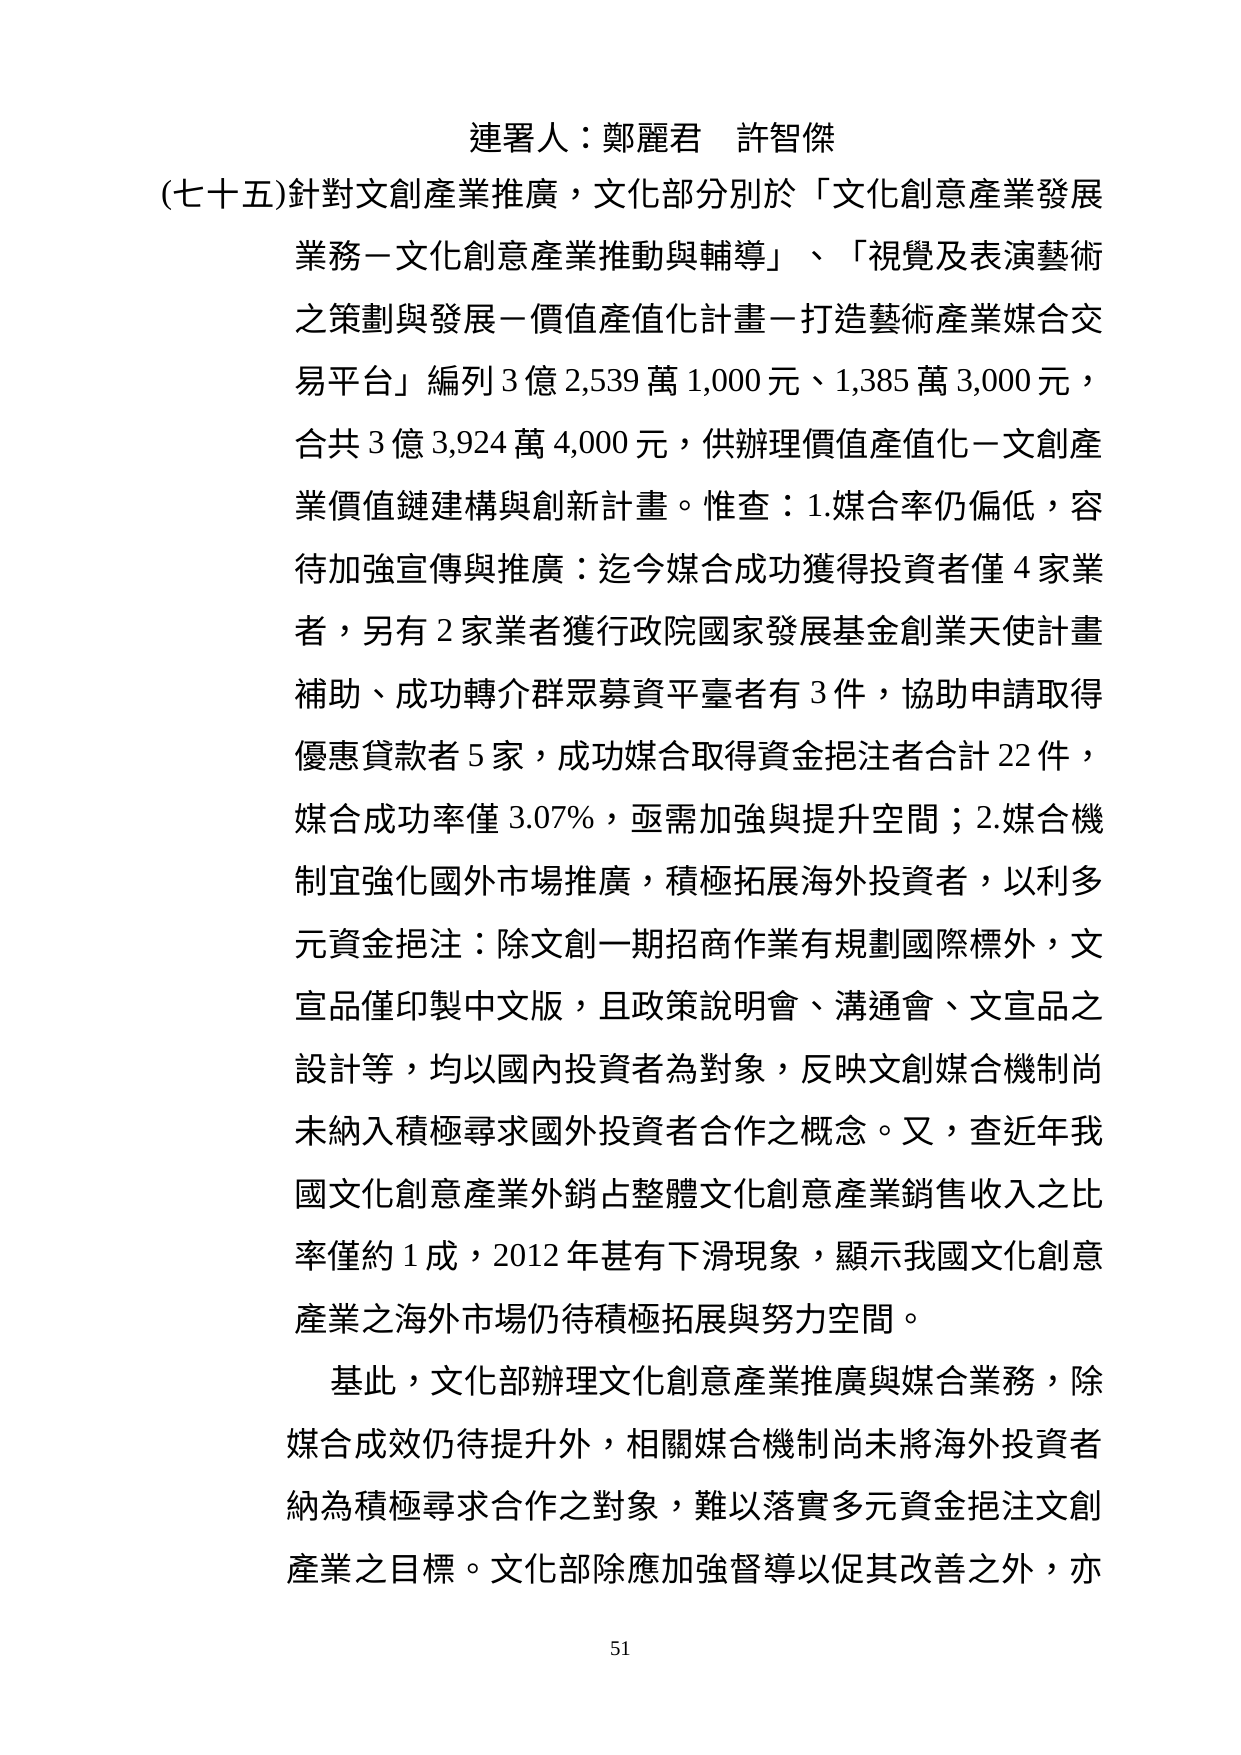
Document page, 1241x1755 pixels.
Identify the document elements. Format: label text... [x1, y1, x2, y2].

text (七十五)針對文創產業推廣，文化部分別於「文化創意產業發展業務－文化創意產業推動與輔導」、「視覺及表演藝術之策劃與發展－價值產值化計畫－打造藝術產業媒合交易平台」編列3億2,539萬1,000元、1,385萬3,000元，合共3億3,924萬4,000元，供辦理價值產值化－文創產業價值鏈建構與創新計畫。惟查：1.媒合率仍偏低，容待加強宣傳與推廣：迄今媒合成功獲得投資者僅4家業者，另有2家業者獲行政院國家發展基金創業天使計畫補助、成功轉介群眾募資平臺者有3件，協助申請取得優惠貸款者5家，成功媒合取得資金挹注者合計22件，媒合成功率僅3.07%，亟需加強與提升空間；2.媒合機制宜強化國外市場推廣，積極拓展海外投資者，以利多元資金挹注：除文創一期招商作業有規劃國際標外，文宣品僅印製中文版，且政策說明會、溝通會、文宣品之設計等，均以國內投資者為對象，反映文創媒合機制尚未納入積極尋求國外投資者合作之概念。又，查近年我國文化創意產業外銷占整體文化創意產業銷售收入之比率僅約1成，2012年甚有下滑現象，顯示我國文化創意產業之海外市場仍待積極拓展與努力空間。 [161, 160, 1104, 1348]
text 連署人：鄭麗君 許智傑 [136, 112, 1104, 160]
text 基此，文化部辦理文化創意產業推廣與媒合業務，除媒合成效仍待提升外，相關媒合機制尚未將海外投資者納為積極尋求合作之對象，難以落實多元資金挹注文創產業之目標。文化部除應加強督導以促其改善之外，亦 [286, 1348, 1104, 1598]
